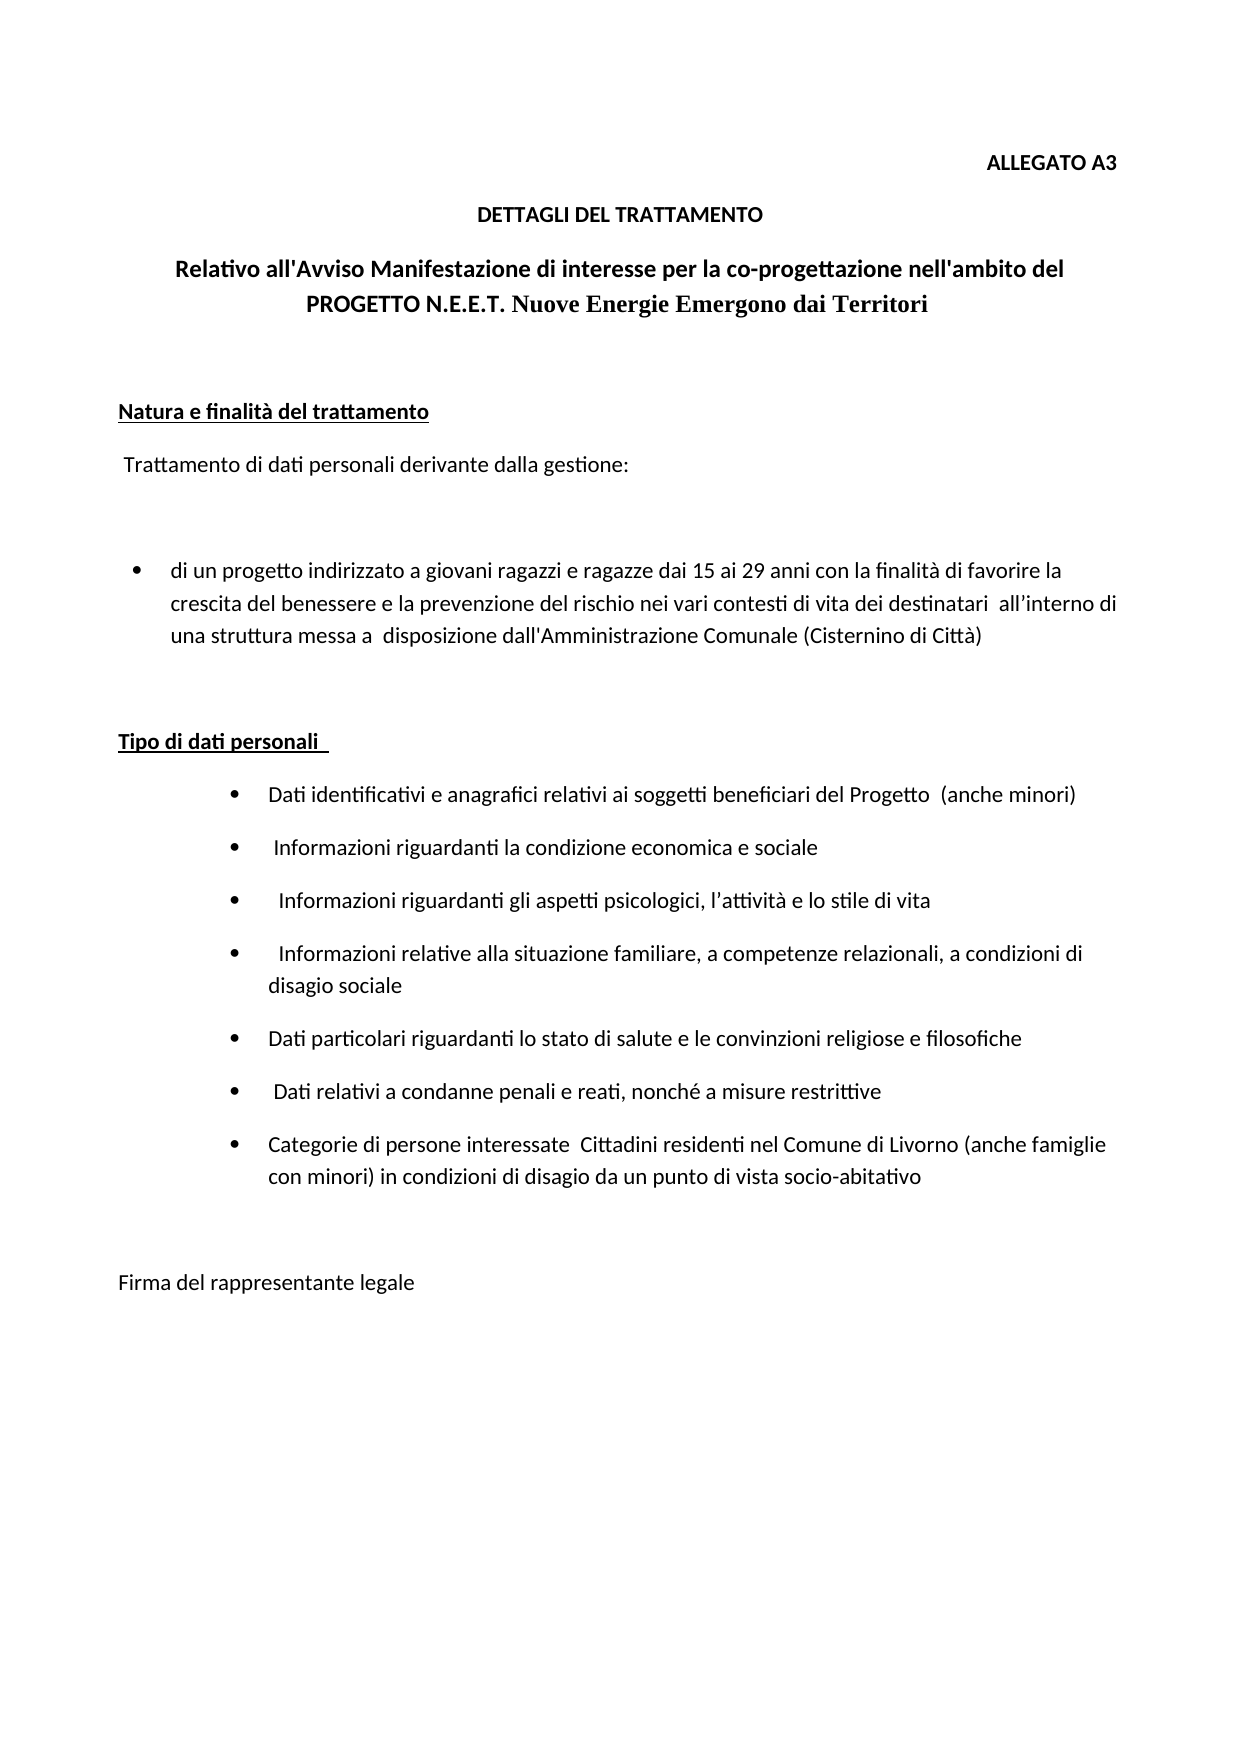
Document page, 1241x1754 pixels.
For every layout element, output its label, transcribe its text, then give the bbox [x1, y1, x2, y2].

list di un progetto indirizzato a giovani ragazzi e ragazze dai 15 ai 29 anni con la finalità di favorire la crescita del benessere e la prevenzione del rischio nei vari contesti di vita dei destinatari all’interno di una struttura messa a disposizione dall'Amministrazione Comunale (Cisternino di Città) [133, 557, 1122, 649]
text Trattamento di dati personali derivante dalla gestione: [118, 451, 1122, 478]
list Informazioni riguardanti la condizione economica e sociale [231, 833, 1122, 861]
list Dati relativi a condanne penali e reati, nonché a misure restrittive [231, 1077, 1122, 1105]
list Categorie di persone interessate Cittadini residenti nel Comune di Livorno (anche famiglie con minori) in condizioni di disagio da un punto di vista socio-abitativo [231, 1130, 1122, 1191]
text Relativo all'Avviso Manifestazione di interesse per la co-progettazione nell'ambito del PROGETTO N.E.E.T. Nuove Energie Emergono dai Territori [118, 254, 1122, 319]
list Dati identificativi e anagrafici relativi ai soggetti beneficiari del Progetto (anche minori) [231, 780, 1122, 808]
list Dati particolari riguardanti lo stato di salute e le convinzioni religiose e filosofiche [231, 1024, 1122, 1052]
text Natura e finalità del trattamento [118, 397, 1122, 426]
text ALLEGATO A3 [118, 148, 1122, 176]
list Informazioni riguardanti gli aspetti psicologici, l’attività e lo stile di vita [231, 886, 1122, 914]
text Tipo di dati personali [118, 727, 1122, 755]
text Firma del rappresentante legale [118, 1268, 1122, 1297]
list Informazioni relative alla situazione familiare, a competenze relazionali, a condizioni di disagio sociale [231, 939, 1122, 999]
text DETTAGLI DEL TRATTAMENTO [118, 201, 1122, 229]
